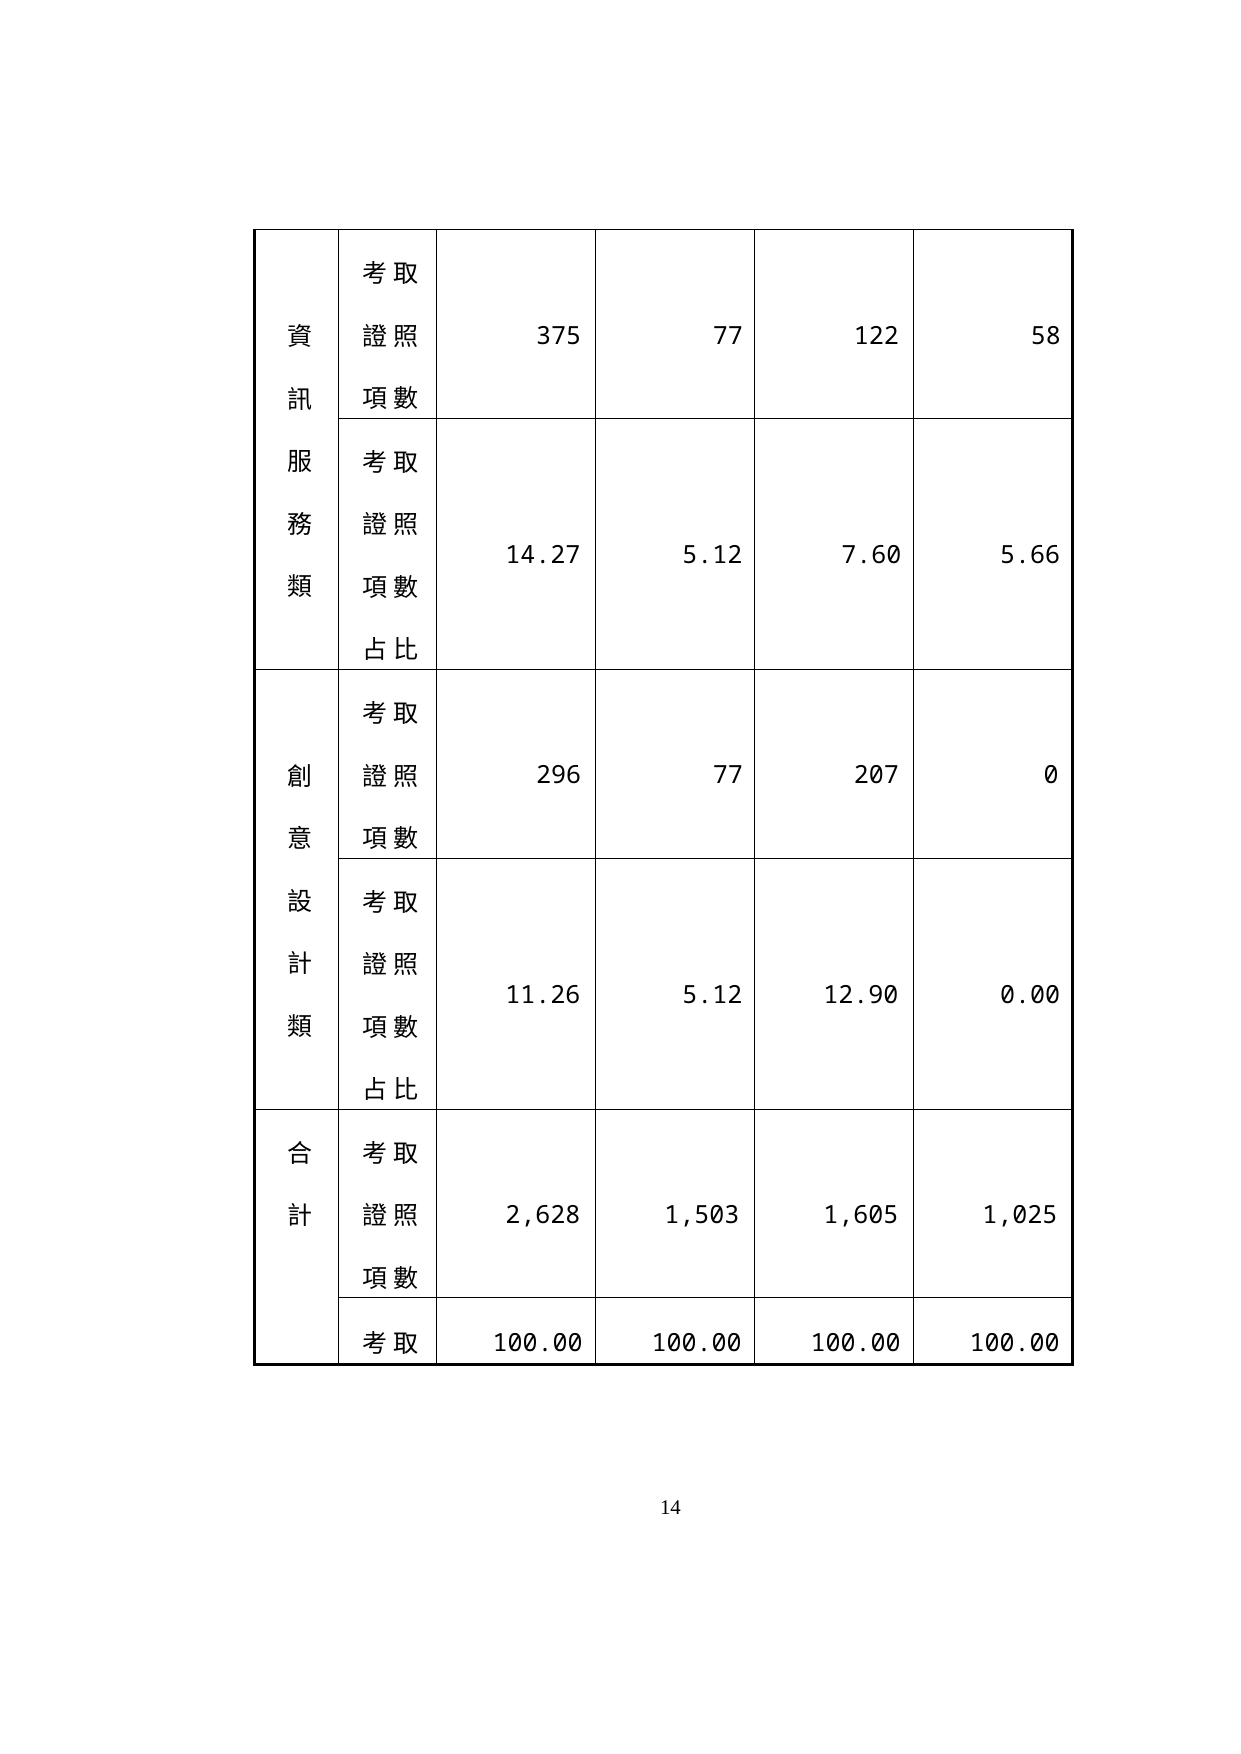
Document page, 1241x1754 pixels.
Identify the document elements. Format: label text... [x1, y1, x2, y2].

table_cell 1,503 [596, 1110, 754, 1297]
table_cell 考取 [339, 1298, 436, 1363]
table_cell 資訊服務類 [256, 230, 338, 669]
table_cell 100.00 [755, 1298, 913, 1363]
table_cell 創意設計類 [256, 670, 338, 1108]
table_cell 考取證照項數 [339, 670, 436, 857]
table_cell 0 [914, 670, 1071, 857]
table_cell 14.27 [437, 419, 595, 669]
table_cell 100.00 [437, 1298, 595, 1363]
table_cell 12.90 [755, 859, 913, 1108]
table_cell 考取證照項數占比 [339, 419, 436, 669]
table_cell 58 [914, 230, 1071, 418]
table_cell 1,025 [914, 1110, 1071, 1297]
table_cell 122 [755, 230, 913, 418]
table_cell 11.26 [437, 859, 595, 1108]
table_cell 2,628 [437, 1110, 595, 1297]
table_cell 296 [437, 670, 595, 857]
table_cell 7.60 [755, 419, 913, 669]
table_cell 1,605 [755, 1110, 913, 1297]
table_cell 5.12 [596, 419, 754, 669]
table_cell 77 [596, 670, 754, 857]
table_cell 合計 [256, 1110, 338, 1363]
table_cell 5.66 [914, 419, 1071, 669]
table_cell 考取證照項數占比 [339, 859, 436, 1108]
table_cell 100.00 [914, 1298, 1071, 1363]
table_cell 77 [596, 230, 754, 418]
table_cell 考取證照項數 [339, 1110, 436, 1297]
table_cell 100.00 [596, 1298, 754, 1363]
table_cell 5.12 [596, 859, 754, 1108]
table_cell 207 [755, 670, 913, 857]
table_cell 考取證照項數 [339, 230, 436, 418]
table_cell 375 [437, 230, 595, 418]
table_cell 0.00 [914, 859, 1071, 1108]
